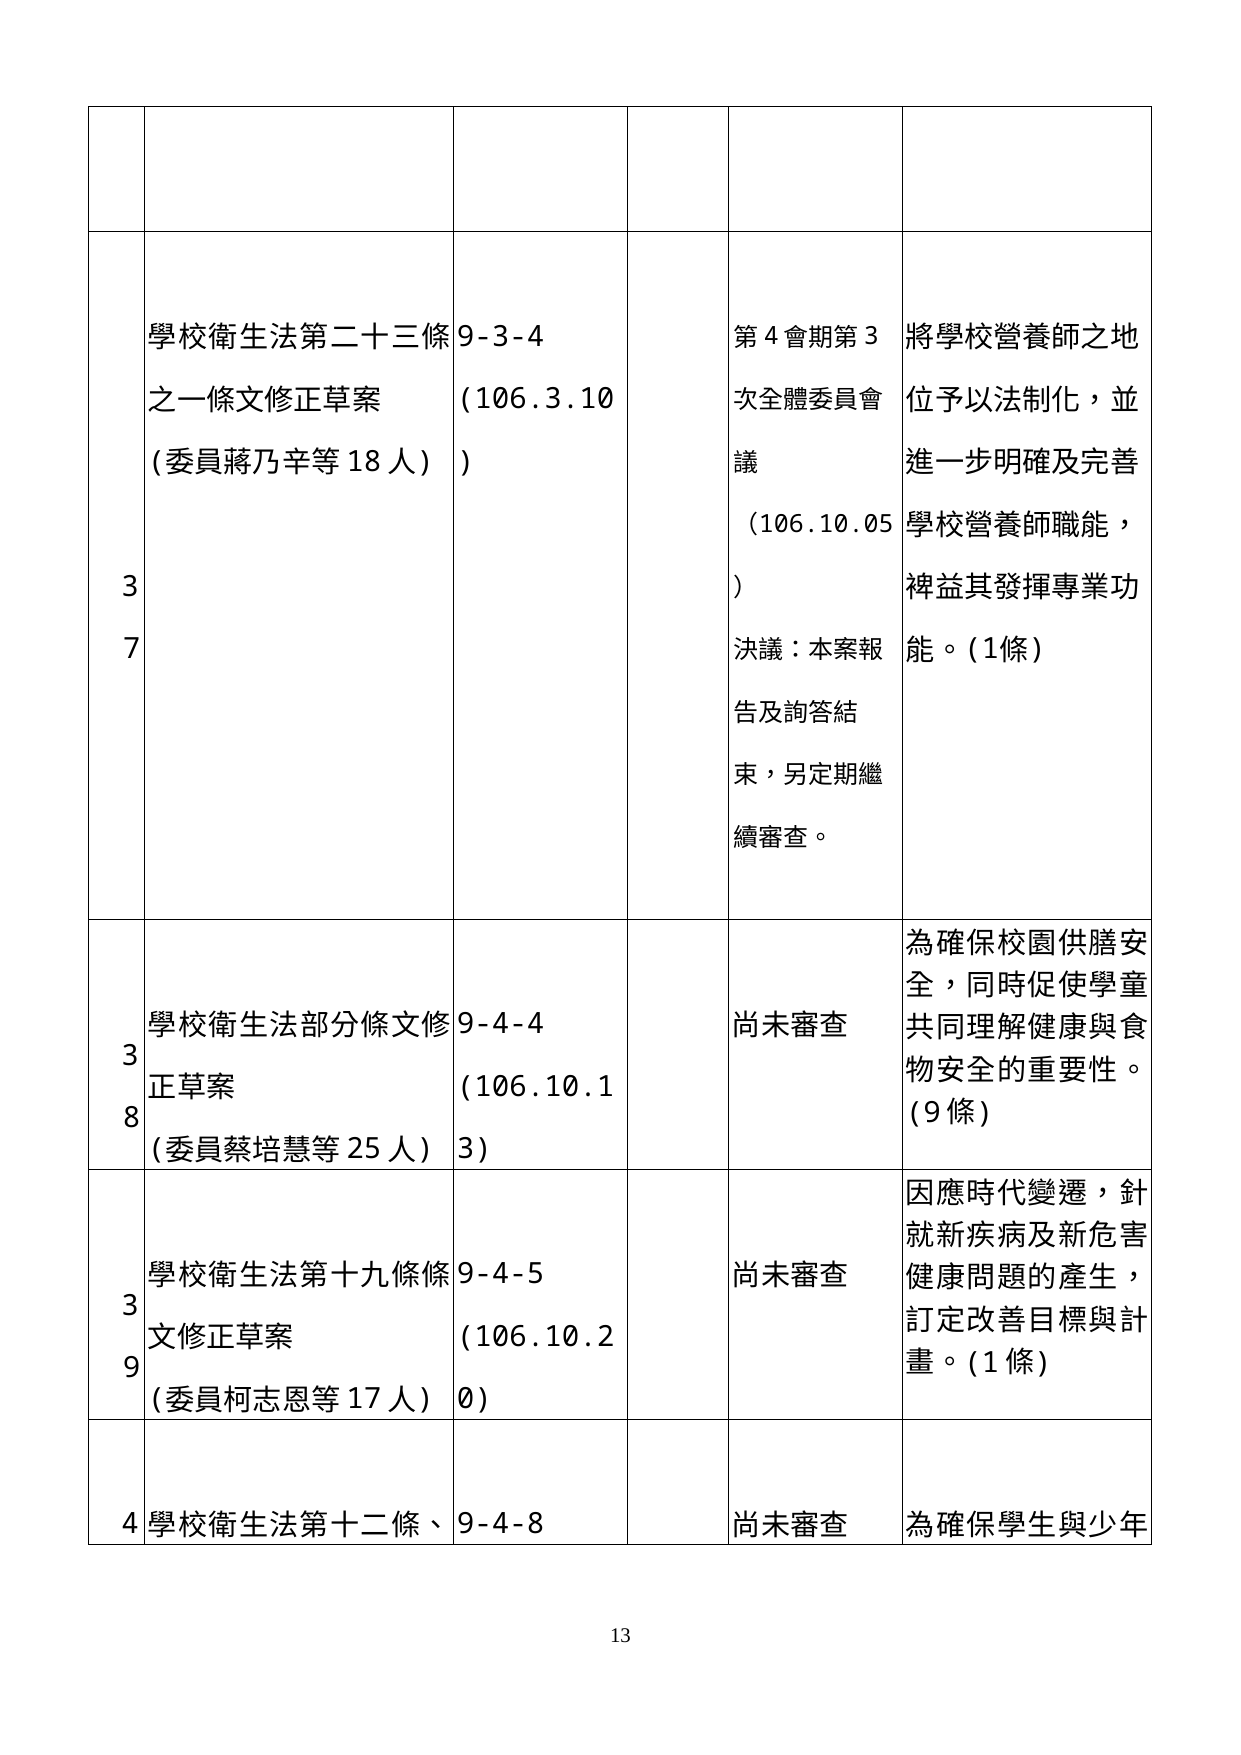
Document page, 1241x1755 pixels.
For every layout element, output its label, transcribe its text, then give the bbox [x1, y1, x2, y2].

table_cell [628, 1170, 728, 1418]
table_cell 將學校營養師之地位予以法制化，並進一步明確及完善學校營養師職能，裨益其發揮專業功能。(1條) [903, 232, 1151, 918]
table_cell [628, 1420, 728, 1543]
table_cell [89, 107, 144, 231]
table_cell [729, 107, 902, 231]
table_cell 學校衛生法第十二條、 [145, 1420, 453, 1543]
table_cell 尚未審查 [729, 1170, 902, 1418]
table_cell [903, 107, 1151, 231]
table_cell 學校衛生法第十九條條文修正草案 (委員柯志恩等17人) [145, 1170, 453, 1418]
table_cell 學校衛生法第二十三條之一條文修正草案 (委員蔣乃辛等18人) [145, 232, 453, 918]
table_cell 第4會期第3次全體委員會議（106.10.05） 決議：本案報告及詢答結束，另定期繼續審查。 [729, 232, 902, 918]
table_cell 尚未審查 [729, 1420, 902, 1543]
table_cell [89, 232, 144, 918]
table_cell 9-3-4 (106.3.10) [454, 232, 627, 918]
table_cell [89, 1170, 144, 1418]
table_cell 9-4-5 (106.10.20) [454, 1170, 627, 1418]
table_cell 為確保學生與少年 [903, 1420, 1151, 1543]
table_cell 學校衛生法部分條文修正草案 (委員蔡培慧等25人) [145, 920, 453, 1168]
table_cell [628, 920, 728, 1168]
table_cell [628, 232, 728, 918]
table_cell [454, 107, 627, 231]
table_cell [89, 920, 144, 1168]
table_cell [628, 107, 728, 231]
table_cell [145, 107, 453, 231]
table_cell 尚未審查 [729, 920, 902, 1168]
table_cell 9-4-4 (106.10.13) [454, 920, 627, 1168]
table_cell 9-4-8 [454, 1420, 627, 1543]
table_cell [89, 1420, 144, 1543]
table_cell 為確保校園供膳安全，同時促使學童共同理解健康與食物安全的重要性。(9條) [903, 920, 1151, 1168]
table_cell 因應時代變遷，針就新疾病及新危害健康問題的產生，訂定改善目標與計畫。(1條) [903, 1170, 1151, 1418]
